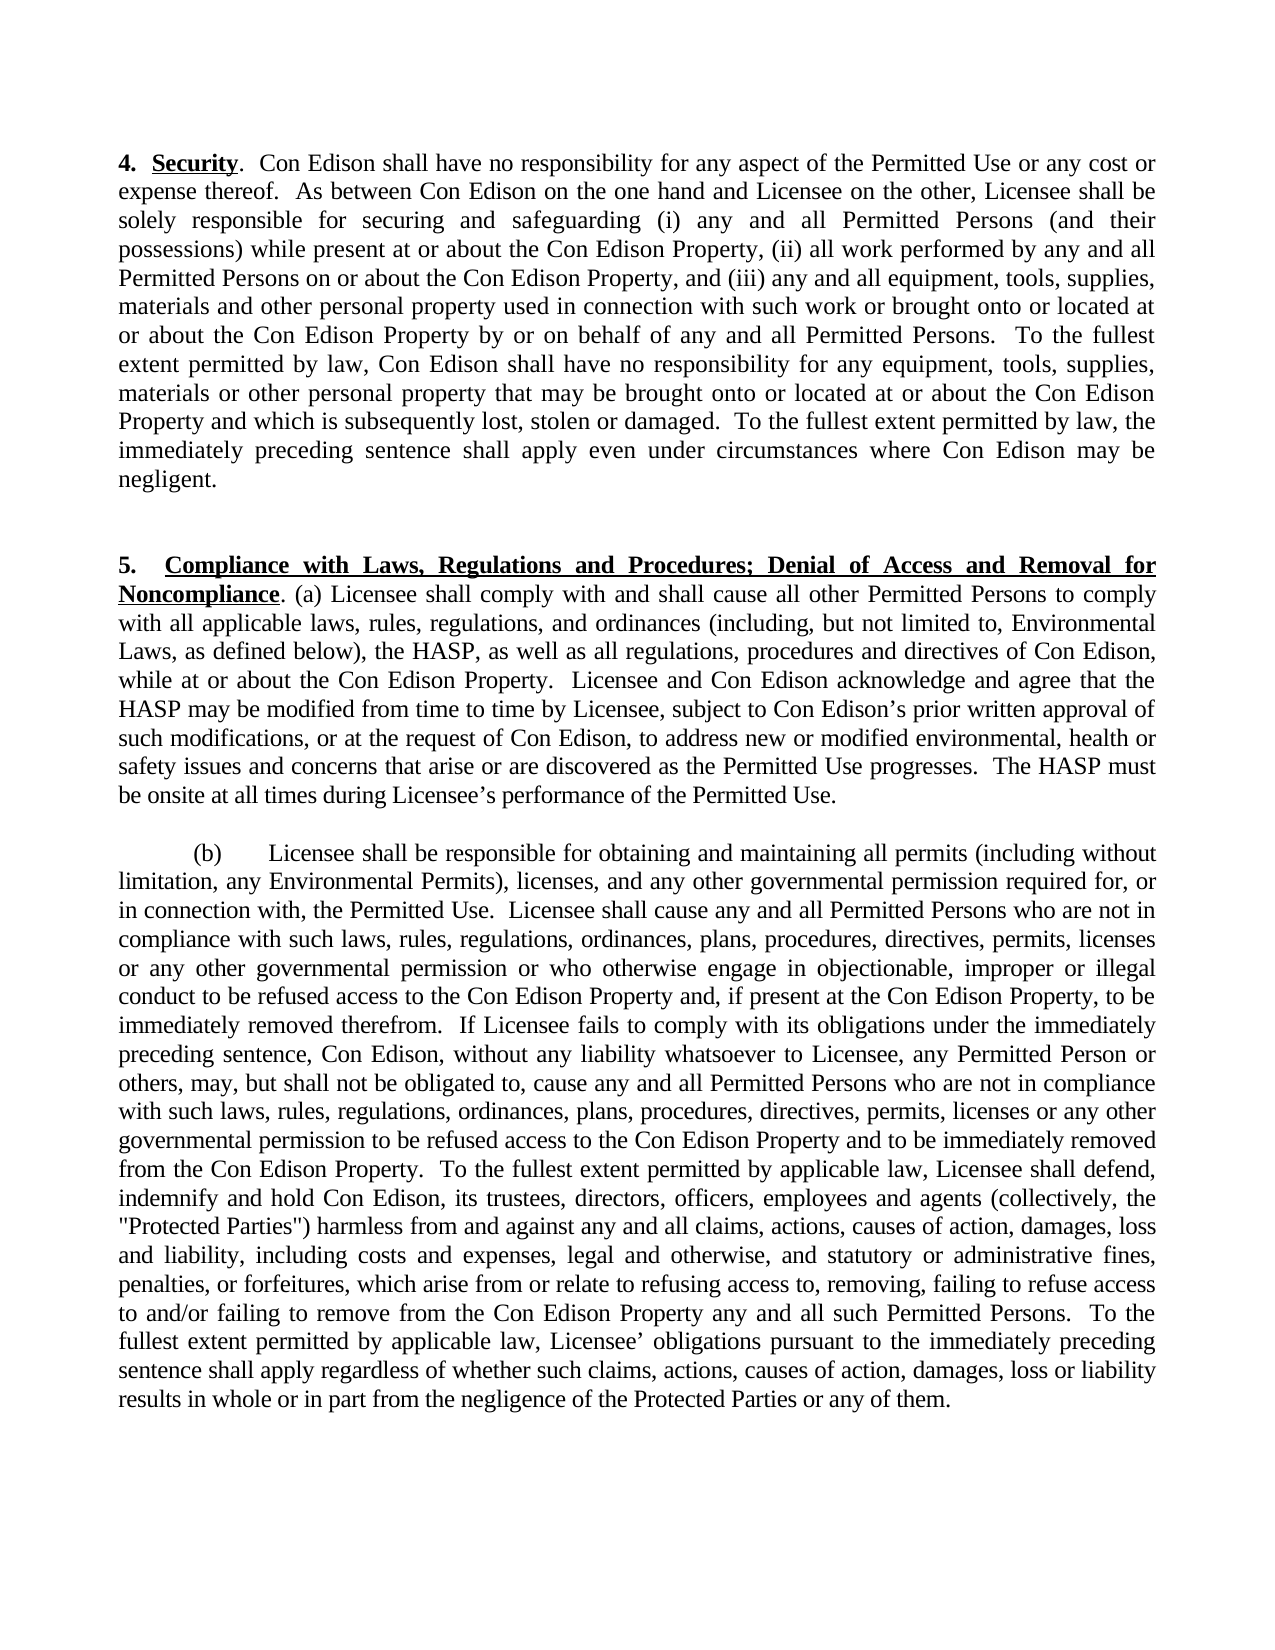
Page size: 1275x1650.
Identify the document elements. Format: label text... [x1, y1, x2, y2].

text 4. Security. Con Edison shall have no responsibility for any aspect of the Permitted Use or any cost or expense thereof. As between Con Edison on the one hand and Licensee on the other, Licensee shall be solely responsible for securing and safeguarding (i) any and all Permitted Persons (and their possessions) while present at or about the Con Edison Property, (ii) all work performed by any and all Permitted Persons on or about the Con Edison Property, and (iii) any and all equipment, tools, supplies, materials and other personal property used in connection with such work or brought onto or located at or about the Con Edison Property by or on behalf of any and all Permitted Persons. To the fullest extent permitted by law, Con Edison shall have no responsibility for any equipment, tools, supplies, materials or other personal property that may be brought onto or located at or about the Con Edison Property and which is subsequently lost, stolen or damaged. To the fullest extent permitted by law, the immediately preceding sentence shall apply even under circumstances where Con Edison may be negligent. [118, 148, 1157, 493]
text (b) Licensee shall be responsible for obtaining and maintaining all permits (including without limitation, any Environmental Permits), licenses, and any other governmental permission required for, or in connection with, the Permitted Use. Licensee shall cause any and all Permitted Persons who are not in compliance with such laws, rules, regulations, ordinances, plans, procedures, directives, permits, licenses or any other governmental permission or who otherwise engage in objectionable, improper or illegal conduct to be refused access to the Con Edison Property and, if present at the Con Edison Property, to be immediately removed therefrom. If Licensee fails to comply with its obligations under the immediately preceding sentence, Con Edison, without any liability whatsoever to Licensee, any Permitted Person or others, may, but shall not be obligated to, cause any and all Permitted Persons who are not in compliance with such laws, rules, regulations, ordinances, plans, procedures, directives, permits, licenses or any other governmental permission to be refused access to the Con Edison Property and to be immediately removed from the Con Edison Property. To the fullest extent permitted by applicable law, Licensee shall defend, indemnify and hold Con Edison, its trustees, directors, officers, employees and agents (collectively, the "Protected Parties") harmless from and against any and all claims, actions, causes of action, damages, loss and liability, including costs and expenses, legal and otherwise, and statutory or administrative fines, penalties, or forfeitures, which arise from or relate to refusing access to, removing, failing to refuse access to and/or failing to remove from the Con Edison Property any and all such Permitted Persons. To the fullest extent permitted by applicable law, Licensee’ obligations pursuant to the immediately preceding sentence shall apply regardless of whether such claims, actions, causes of action, damages, loss or liability results in whole or in part from the negligence of the Protected Parties or any of them. [118, 838, 1157, 1413]
text 5. Compliance with Laws, Regulations and Procedures; Denial of Access and Removal for Noncompliance. (a) Licensee shall comply with and shall cause all other Permitted Persons to comply with all applicable laws, rules, regulations, and ordinances (including, but not limited to, Environmental Laws, as defined below), the HASP, as well as all regulations, procedures and directives of Con Edison, while at or about the Con Edison Property. Licensee and Con Edison acknowledge and agree that the HASP may be modified from time to time by Licensee, subject to Con Edison’s prior written approval of such modifications, or at the request of Con Edison, to address new or modified environmental, health or safety issues and concerns that arise or are discovered as the Permitted Use progresses. The HASP must be onsite at all times during Licensee’s performance of the Permitted Use. [118, 550, 1157, 809]
